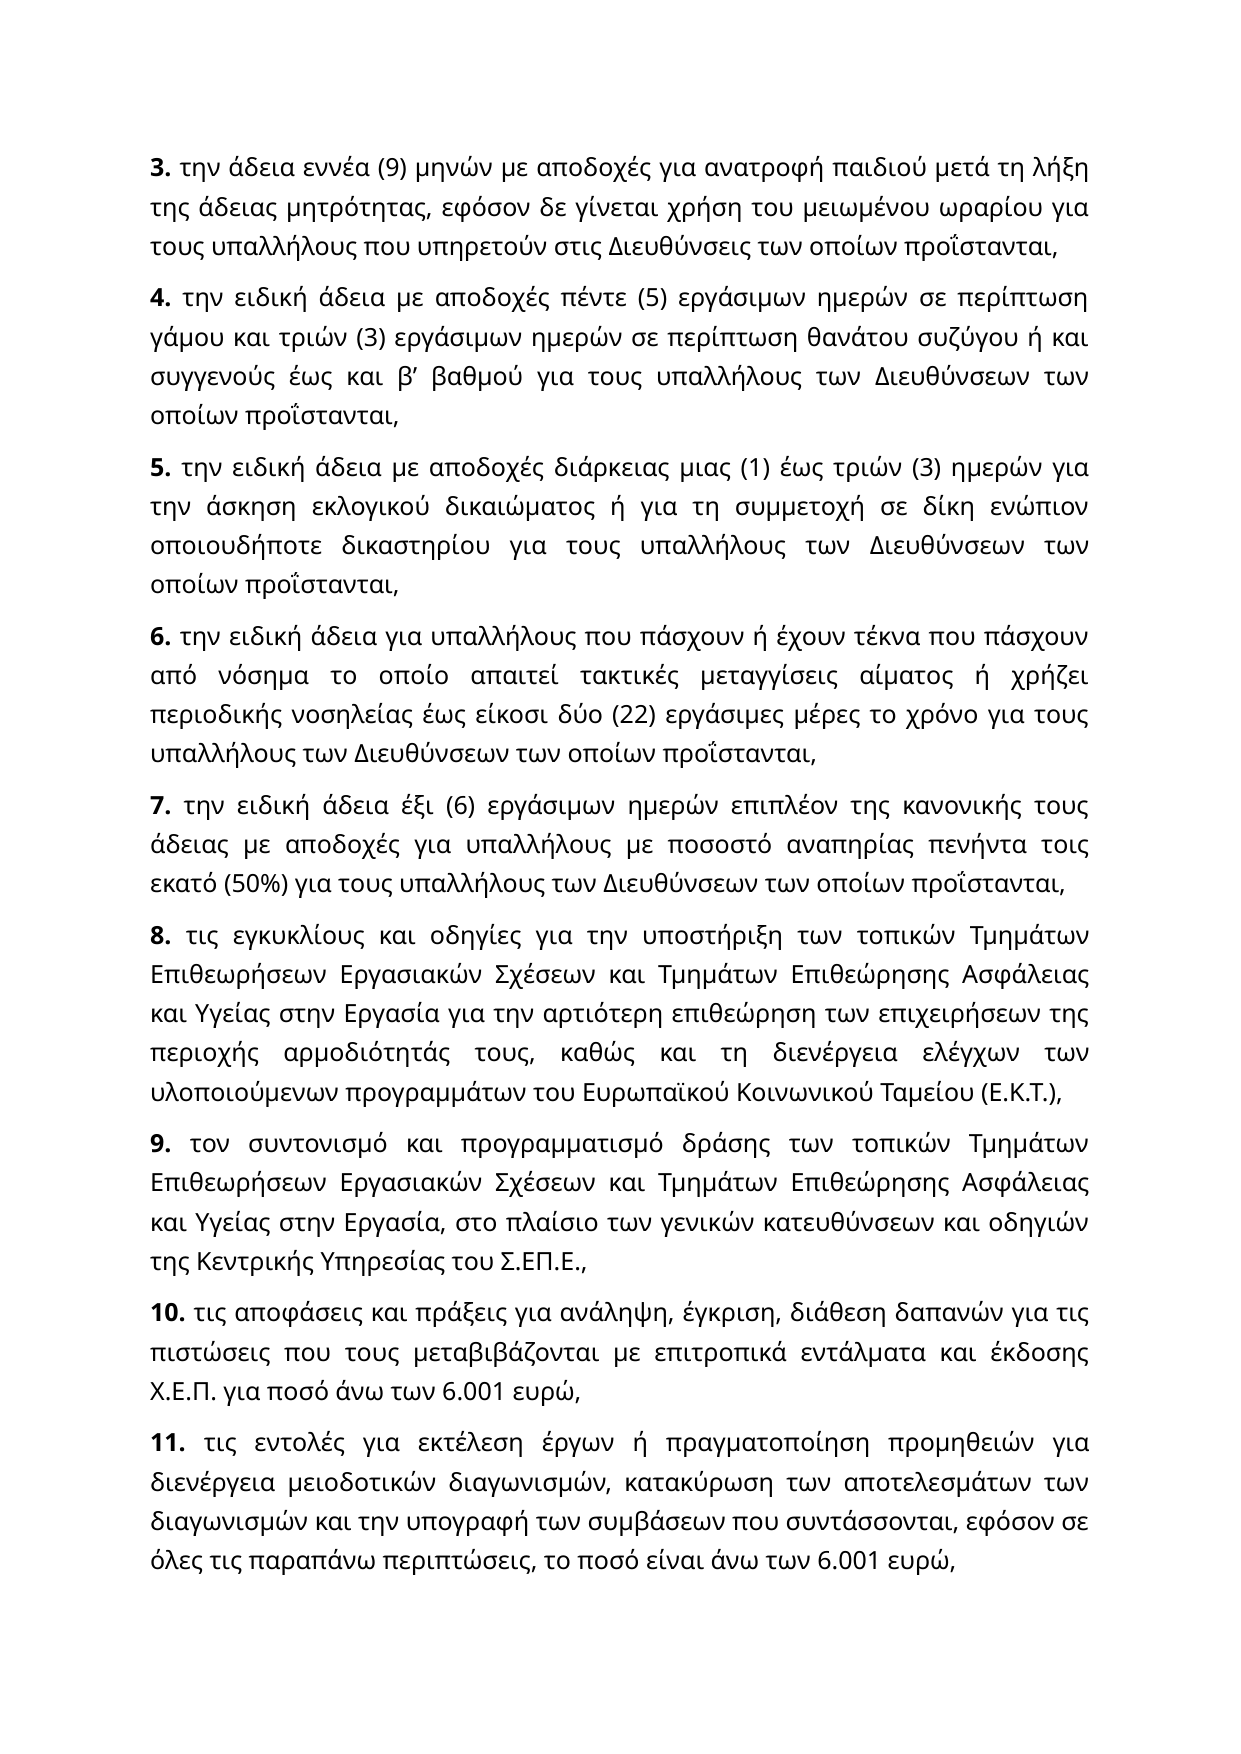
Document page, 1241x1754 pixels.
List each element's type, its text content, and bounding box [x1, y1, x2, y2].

text 8. τις εγκυκλίους και οδηγίες για την υποστήριξη των τοπικών Τμημάτων Επιθεωρήσεων Εργασιακών Σχέσεων και Τμημάτων Επιθεώρησης Ασφάλειας και Υγείας στην Εργασία για την αρτιότερη επιθεώρηση των επιχειρήσεων της περιοχής αρμοδιότητάς τους, καθώς και τη διενέργεια ελέγχων των υλοποιούμενων προγραμμάτων του Ευρωπαϊκού Κοινωνικού Ταμείου (Ε.Κ.Τ.), [150, 917, 1090, 1108]
text 9. τον συντονισμό και προγραμματισμό δράσης των τοπικών Τμημάτων Επιθεωρήσεων Εργασιακών Σχέσεων και Τμημάτων Επιθεώρησης Ασφάλειας και Υγείας στην Εργασία, στο πλαίσιο των γενικών κατευθύνσεων και οδηγιών της Κεντρικής Υπηρεσίας του Σ.ΕΠ.Ε., [150, 1126, 1090, 1277]
text 3. την άδεια εννέα (9) μηνών με αποδοχές για ανατροφή παιδιού μετά τη λήξη της άδειας μητρότητας, εφόσον δε γίνεται χρήση του μειωμένου ωραρίου για τους υπαλλήλους που υπηρετούν στις Διευθύνσεις των οποίων προΐστανται, [150, 150, 1090, 262]
text 10. τις αποφάσεις και πράξεις για ανάληψη, έγκριση, διάθεση δαπανών για τις πιστώσεις που τους μεταβιβάζονται με επιτροπικά εντάλματα και έκδοσης Χ.Ε.Π. για ποσό άνω των 6.001 ευρώ, [150, 1295, 1090, 1407]
text 11. τις εντολές για εκτέλεση έργων ή πραγματοποίηση προμηθειών για διενέργεια μειοδοτικών διαγωνισμών, κατακύρωση των αποτελεσμάτων των διαγωνισμών και την υπογραφή των συμβάσεων που συντάσσονται, εφόσον σε όλες τις παραπάνω περιπτώσεις, το ποσό είναι άνω των 6.001 ευρώ, [150, 1425, 1090, 1577]
text 6. την ειδική άδεια για υπαλλήλους που πάσχουν ή έχουν τέκνα που πάσχουν από νόσημα το οποίο απαιτεί τακτικές μεταγγίσεις αίματος ή χρήζει περιοδικής νοσηλείας έως είκοσι δύο (22) εργάσιμες μέρες το χρόνο για τους υπαλλήλους των Διευθύνσεων των οποίων προΐστανται, [150, 618, 1090, 770]
text 5. την ειδική άδεια με αποδοχές διάρκειας μιας (1) έως τριών (3) ημερών για την άσκηση εκλογικού δικαιώματος ή για τη συμμετοχή σε δίκη ενώπιον οποιουδήποτε δικαστηρίου για τους υπαλλήλους των Διευθύνσεων των οποίων προΐστανται, [150, 449, 1090, 601]
text 7. την ειδική άδεια έξι (6) εργάσιμων ημερών επιπλέον της κανονικής τους άδειας με αποδοχές για υπαλλήλους με ποσοστό αναπηρίας πενήντα τοις εκατό (50%) για τους υπαλλήλους των Διευθύνσεων των οποίων προΐστανται, [150, 787, 1090, 900]
text 4. την ειδική άδεια με αποδοχές πέντε (5) εργάσιμων ημερών σε περίπτωση γάμου και τριών (3) εργάσιμων ημερών σε περίπτωση θανάτου συζύγου ή και συγγενούς έως και β’ βαθμού για τους υπαλλήλους των Διευθύνσεων των οποίων προΐστανται, [150, 280, 1090, 432]
